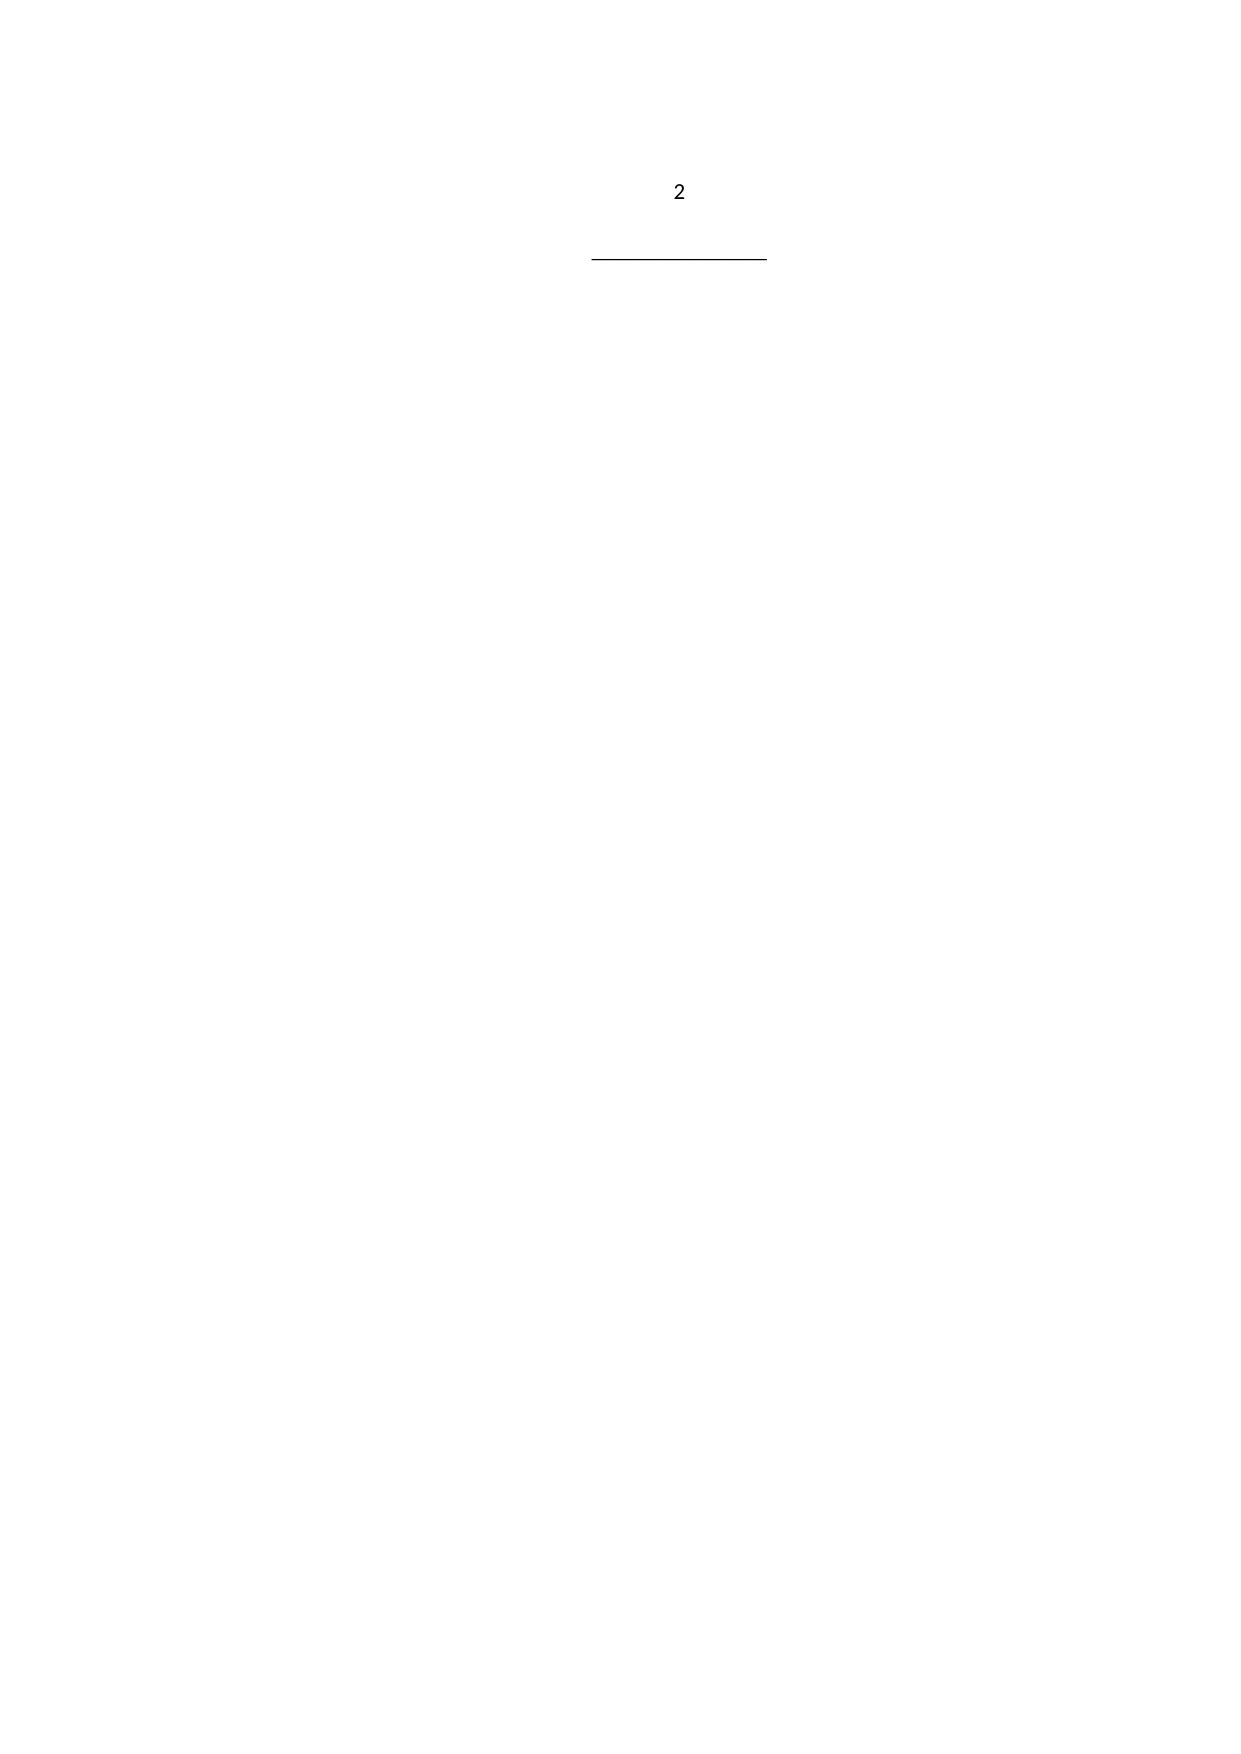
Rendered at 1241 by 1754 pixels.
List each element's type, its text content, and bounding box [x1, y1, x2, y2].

text ______________ [177, 234, 1181, 263]
